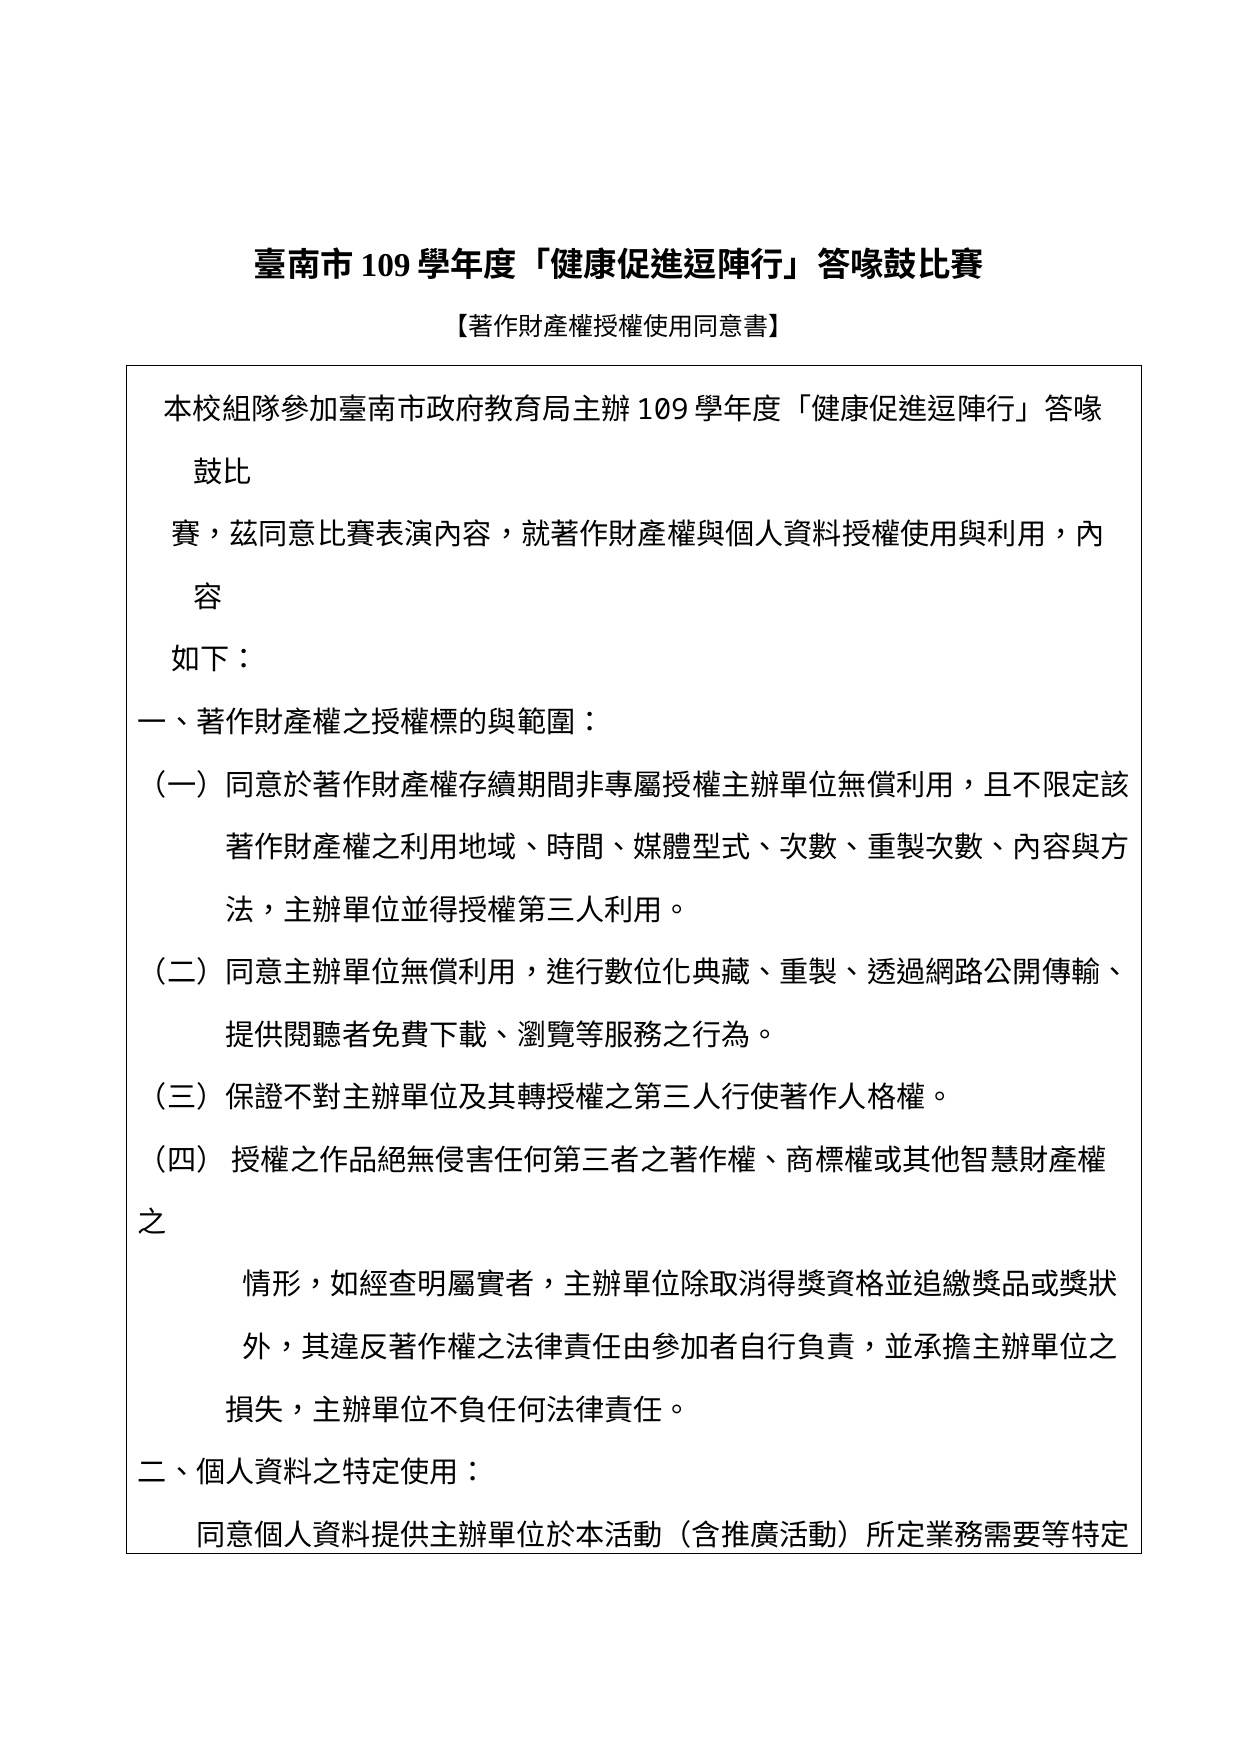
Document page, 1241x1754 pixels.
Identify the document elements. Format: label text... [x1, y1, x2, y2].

text 【著作財產權授權使用同意書】 [150, 283, 1087, 346]
text 臺南市109學年度「健康促進逗陣行」答喙鼓比賽 [150, 221, 1087, 283]
table_header 本校組隊參加臺南市政府教育局主辦109學年度「健康促進逗陣行」答喙鼓比 賽，茲同意比賽表演內容，就著作財產權與個人資料授權使用與利用，內容 如下： 一、著作財產權之授權標的與範圍： （一）同意於著作財產權存續期間非專屬授權主辦單位無償利用，且不限定該著作財產權之利用地域、時間、媒體型式、次數、重製次數、內容與方法，主辦單位並得授權第三人利用。 （二）同意主辦單位無償利用，進行數位化典藏、重製、透過網路公開傳輸、提供閱聽者免費下載、瀏覽等服務之行為。 （三）保證不對主辦單位及其轉授權之第三人行使著作人格權。 （四） 授權之作品絕無侵害任何第三者之著作權、商標權或其他智慧財產權之 情形，如經查明屬實者，主辦單位除取消得獎資格並追繳獎品或獎狀 外，其違反著作權之法律責任由參加者自行負責，並承擔主辦單位之 損失，主辦單位不負任何法律責任。 二、個人資料之特定使用： 同意個人資料提供主辦單位於本活動（含推廣活動）所定業務需要等特定 [127, 366, 1141, 1553]
